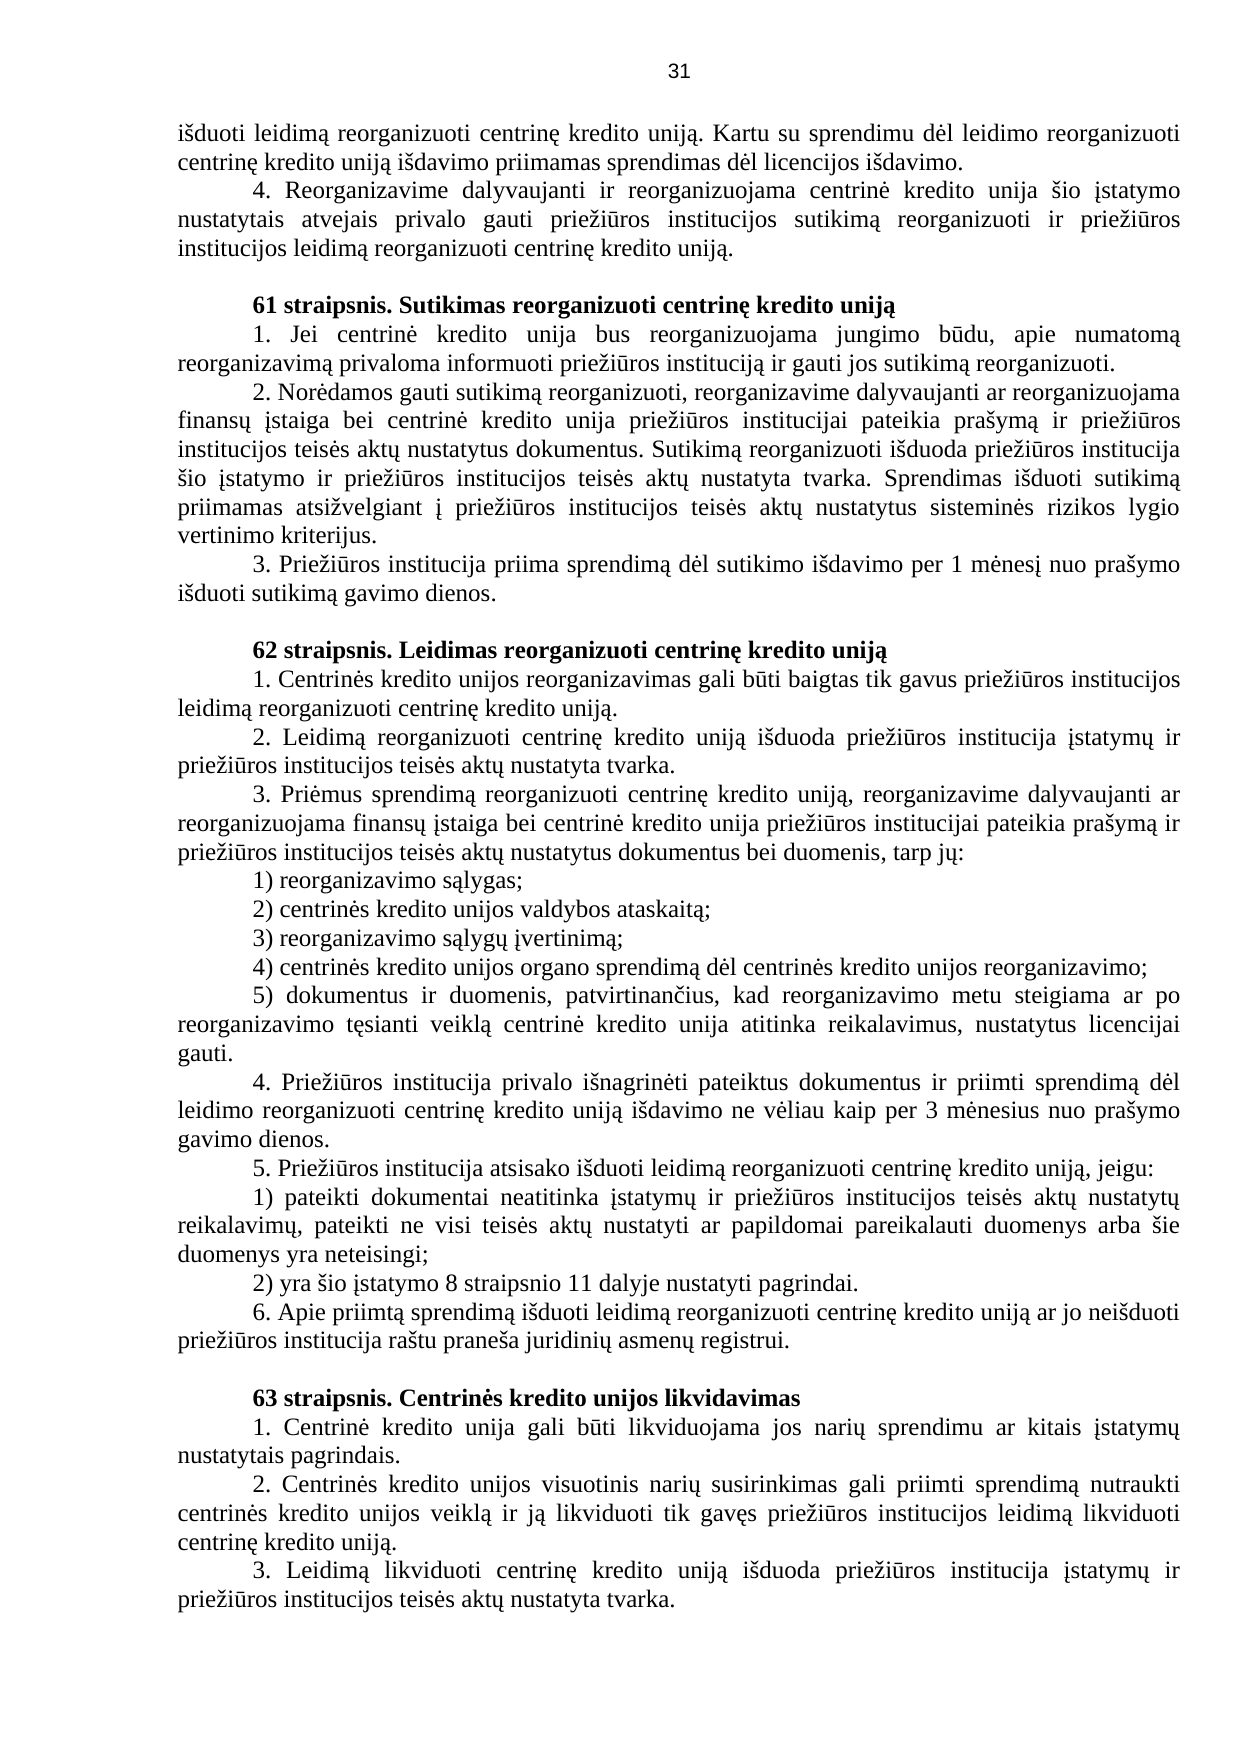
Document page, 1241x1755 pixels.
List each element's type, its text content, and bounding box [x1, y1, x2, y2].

text 1. Centrinės kredito unijos reorganizavimas gali būti baigtas tik gavus priežiūros institucijos leidimą reorganizuoti centrinę kredito uniją. [177, 664, 1181, 722]
text 1. Centrinė kredito unija gali būti likviduojama jos narių sprendimu ar kitais įstatymų nustatytais pagrindais. [177, 1412, 1181, 1469]
text 3) reorganizavimo sąlygų įvertinimą; [177, 923, 1181, 952]
text 63 straipsnis. Centrinės kredito unijos likvidavimas [252, 1383, 1181, 1412]
text 2) centrinės kredito unijos valdybos ataskaitą; [177, 894, 1181, 923]
text 4. Priežiūros institucija privalo išnagrinėti pateiktus dokumentus ir priimti sprendimą dėl leidimo reorganizuoti centrinę kredito uniją išdavimo ne vėliau kaip per 3 mėnesius nuo prašymo gavimo dienos. [177, 1067, 1181, 1153]
text 3. Priežiūros institucija priima sprendimą dėl sutikimo išdavimo per 1 mėnesį nuo prašymo išduoti sutikimą gavimo dienos. [177, 549, 1181, 607]
text 6. Apie priimtą sprendimą išduoti leidimą reorganizuoti centrinę kredito uniją ar jo neišduoti priežiūros institucija raštu praneša juridinių asmenų registrui. [177, 1297, 1181, 1354]
text 2. Centrinės kredito unijos visuotinis narių susirinkimas gali priimti sprendimą nutraukti centrinės kredito unijos veiklą ir ją likviduoti tik gavęs priežiūros institucijos leidimą likviduoti centrinę kredito uniją. [177, 1469, 1181, 1556]
text 2. Norėdamos gauti sutikimą reorganizuoti, reorganizavime dalyvaujanti ar reorganizuojama finansų įstaiga bei centrinė kredito unija priežiūros institucijai pateikia prašymą ir priežiūros institucijos teisės aktų nustatytus dokumentus. Sutikimą reorganizuoti išduoda priežiūros institucija šio įstatymo ir priežiūros institucijos teisės aktų nustatyta tvarka. Sprendimas išduoti sutikimą priimamas atsižvelgiant į priežiūros institucijos teisės aktų nustatytus sisteminės rizikos lygio vertinimo kriterijus. [177, 377, 1181, 549]
text 1. Jei centrinė kredito unija bus reorganizuojama jungimo būdu, apie numatomą reorganizavimą privaloma informuoti priežiūros instituciją ir gauti jos sutikimą reorganizuoti. [177, 319, 1181, 377]
text 62 straipsnis. Leidimas reorganizuoti centrinę kredito uniją [252, 636, 1181, 664]
text 4) centrinės kredito unijos organo sprendimą dėl centrinės kredito unijos reorganizavimo; [177, 952, 1181, 981]
text 1) reorganizavimo sąlygas; [177, 866, 1181, 894]
text išduoti leidimą reorganizuoti centrinę kredito uniją. Kartu su sprendimu dėl leidimo reorganizuoti centrinę kredito uniją išdavimo priimamas sprendimas dėl licencijos išdavimo. [177, 118, 1181, 176]
text 4. Reorganizavime dalyvaujanti ir reorganizuojama centrinė kredito unija šio įstatymo nustatytais atvejais privalo gauti priežiūros institucijos sutikimą reorganizuoti ir priežiūros institucijos leidimą reorganizuoti centrinę kredito uniją. [177, 176, 1181, 262]
text 3. Leidimą likviduoti centrinę kredito uniją išduoda priežiūros institucija įstatymų ir priežiūros institucijos teisės aktų nustatyta tvarka. [177, 1556, 1181, 1613]
text 61 straipsnis. Sutikimas reorganizuoti centrinę kredito uniją [252, 291, 1181, 319]
text 1) pateikti dokumentai neatitinka įstatymų ir priežiūros institucijos teisės aktų nustatytų reikalavimų, pateikti ne visi teisės aktų nustatyti ar papildomai pareikalauti duomenys arba šie duomenys yra neteisingi; [177, 1182, 1181, 1268]
text 5. Priežiūros institucija atsisako išduoti leidimą reorganizuoti centrinę kredito uniją, jeigu: [177, 1153, 1181, 1182]
text 3. Priėmus sprendimą reorganizuoti centrinę kredito uniją, reorganizavime dalyvaujanti ar reorganizuojama finansų įstaiga bei centrinė kredito unija priežiūros institucijai pateikia prašymą ir priežiūros institucijos teisės aktų nustatytus dokumentus bei duomenis, tarp jų: [177, 779, 1181, 866]
text 2) yra šio įstatymo 8 straipsnio 11 dalyje nustatyti pagrindai. [177, 1268, 1181, 1297]
text 2. Leidimą reorganizuoti centrinę kredito uniją išduoda priežiūros institucija įstatymų ir priežiūros institucijos teisės aktų nustatyta tvarka. [177, 722, 1181, 779]
text 5) dokumentus ir duomenis, patvirtinančius, kad reorganizavimo metu steigiama ar po reorganizavimo tęsianti veiklą centrinė kredito unija atitinka reikalavimus, nustatytus licencijai gauti. [177, 981, 1181, 1067]
